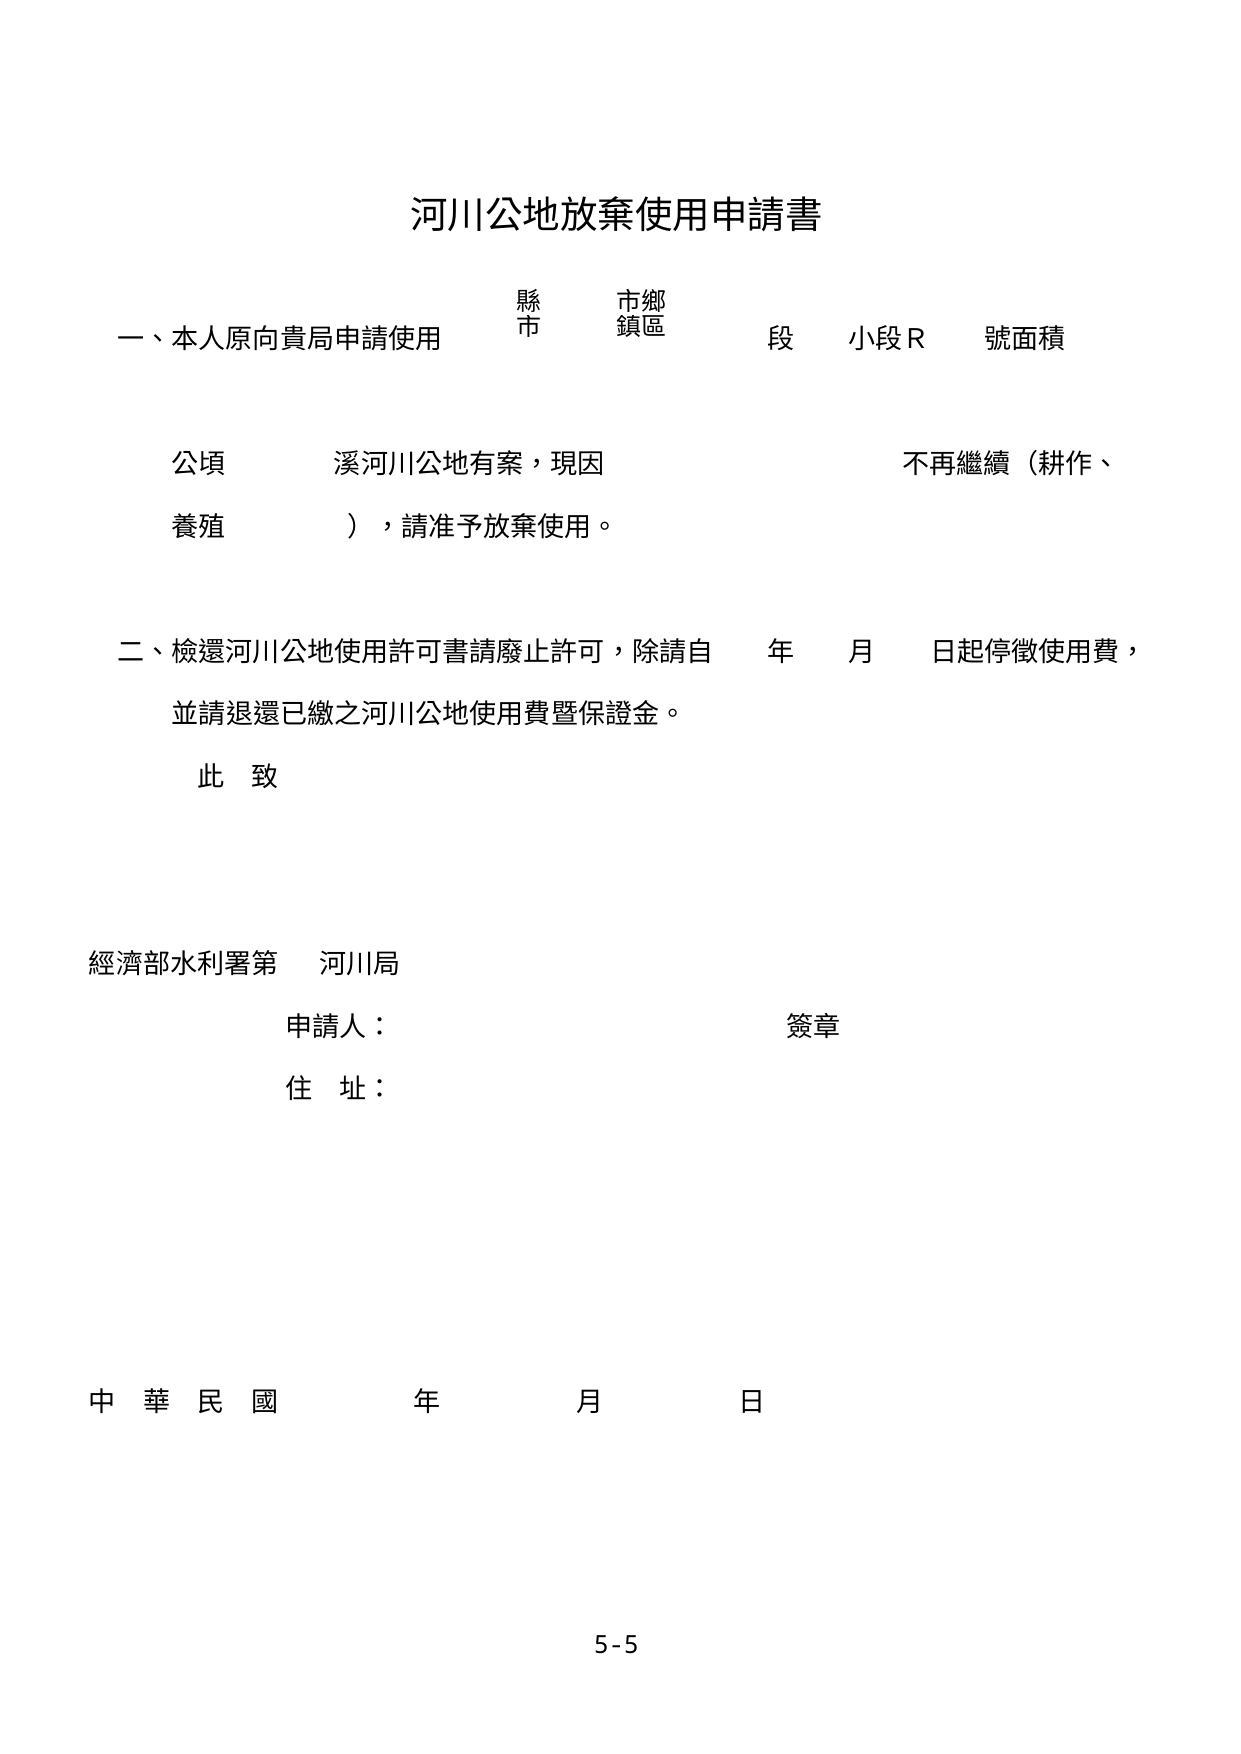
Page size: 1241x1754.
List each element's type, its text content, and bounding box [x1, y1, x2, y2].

text 此 致 [89, 733, 1144, 795]
text 一、本人原向貴局申請使用 段 小段Ｒ 號面積 [117, 283, 1144, 358]
text 住 址： [89, 1045, 1144, 1108]
text 經濟部水利署第 河川局 [89, 920, 1144, 983]
text 中 華 民 國 年 月 日 [89, 1358, 1144, 1420]
text 申請人： 簽章 [89, 983, 1144, 1045]
text 公頃 溪河川公地有案，現因 不再繼續（耕作、養殖 ），請准予放棄使用。 [171, 420, 1144, 545]
text 縣 市鄉 [516, 290, 674, 315]
text 二、檢還河川公地使用許可書請廢止許可，除請自 年 月 日起停徵使用費，並請退還已繳之河川公地使用費暨保證金。 [117, 608, 1144, 733]
text 市 鎮區 [529, 315, 638, 337]
text 市 鎮區 [516, 315, 528, 337]
text 市 鎮區 [633, 315, 674, 337]
text 河川公地放棄使用申請書 [89, 170, 1144, 233]
